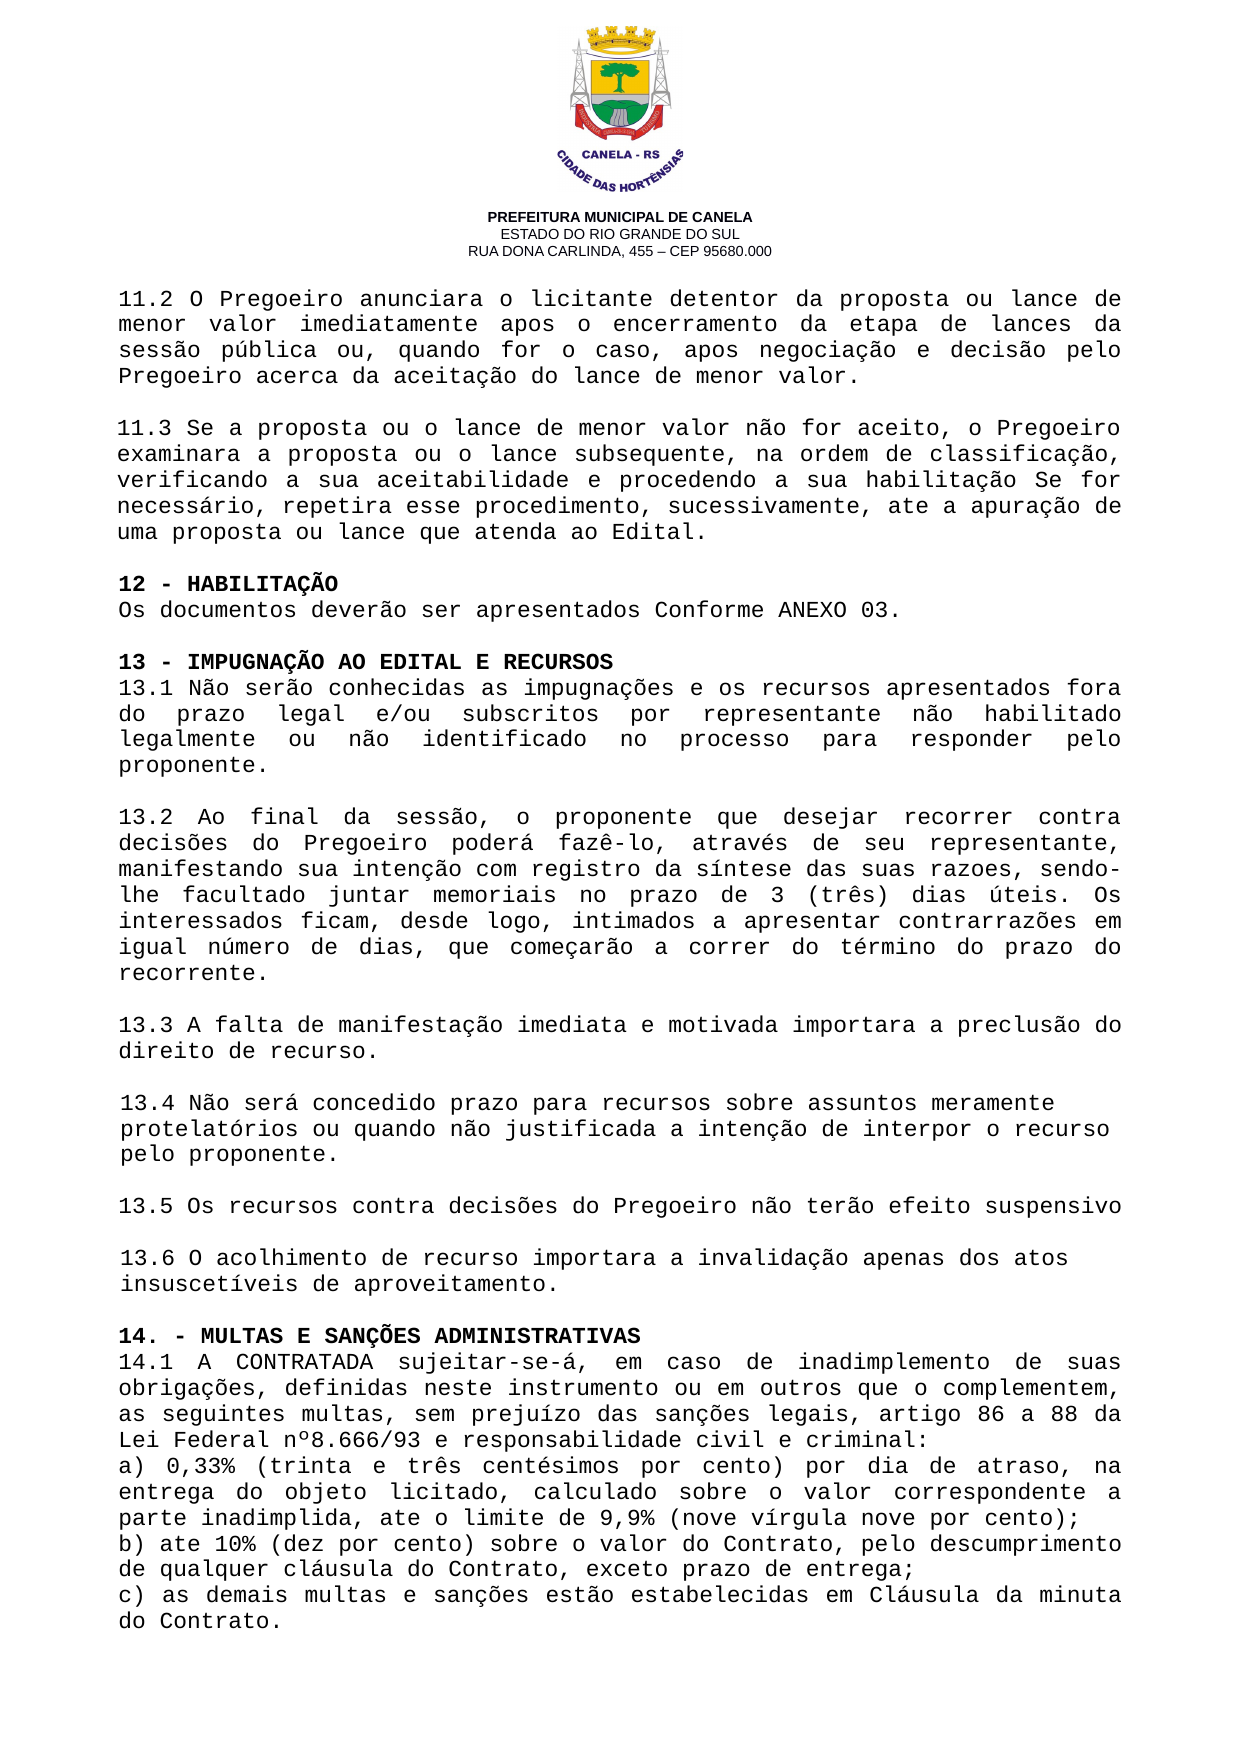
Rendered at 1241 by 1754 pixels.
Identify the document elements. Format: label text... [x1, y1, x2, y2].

text c) as demais multas e sanções estão estabelecidas em Cláusula da minuta do Contrato. [118, 1584, 1122, 1636]
list 14. - MULTAS E SANÇÕES ADMINISTRATIVAS [118, 1324, 1122, 1350]
text a) 0,33% (trinta e três centésimos por cento) por dia de atraso, na entrega do objeto licitado, calculado sobre o valor correspondente a parte inadimplida, ate o limite de 9,9% (nove vírgula nove por cento); [118, 1454, 1122, 1532]
text 13.3 A falta de manifestação imediata e motivada importara a preclusão do direito de recurso. [118, 1013, 1122, 1065]
text 12 - HABILITAÇÃO [118, 572, 1122, 598]
text 14.1 A CONTRATADA sujeitar-se-á, em caso de inadimplemento de suas obrigações, definidas neste instrumento ou em outros que o complementem, as seguintes multas, sem prejuízo das sanções legais, artigo 86 a 88 da Lei Federal nº8.666/93 e responsabilidade civil e criminal: [118, 1350, 1122, 1454]
picture [557, 26, 684, 192]
list 11.3 Se a proposta ou o lance de menor valor não for aceito, o Pregoeiro examinara a proposta ou o lance subsequente, na ordem de classificação, verificando a sua aceitabilidade e procedendo a sua habilitação Se for necessário, repetira esse procedimento, sucessivamente, ate a apuração de uma proposta ou lance que atenda ao Edital. [117, 417, 1122, 546]
text Os documentos deverão ser apresentados Conforme ANEXO 03. [118, 598, 1122, 624]
text 13 - IMPUGNAÇÃO AO EDITAL E RECURSOS [118, 650, 1122, 676]
list 13.4 Não será concedido prazo para recursos sobre assuntos meramente protelatórios ou quando não justificada a intenção de interpor o recurso pelo proponente. [120, 1091, 1122, 1169]
text b) ate 10% (dez por cento) sobre o valor do Contrato, pelo descumprimento de qualquer cláusula do Contrato, exceto prazo de entrega; [118, 1532, 1122, 1584]
text 13.2 Ao final da sessão, o proponente que desejar recorrer contra decisões do Pregoeiro poderá fazê-lo, através de seu representante, manifestando sua intenção com registro da síntese das suas razoes, sendo-lhe facultado juntar memoriais no prazo de 3 (três) dias úteis. Os interessados ficam, desde logo, intimados a apresentar contrarrazões em igual número de dias, que começarão a correr do término do prazo do recorrente. [118, 806, 1122, 987]
text 13.1 Não serão conhecidas as impugnações e os recursos apresentados fora do prazo legal e/ou subscritos por representante não habilitado legalmente ou não identificado no processo para responder pelo proponente. [118, 676, 1122, 780]
text 11.2 O Pregoeiro anunciara o licitante detentor da proposta ou lance de menor valor imediatamente apos o encerramento da etapa de lances da sessão pública ou, quando for o caso, apos negociação e decisão pelo Pregoeiro acerca da aceitação do lance de menor valor. [118, 287, 1122, 391]
list 13.6 O acolhimento de recurso importara a invalidação apenas dos atos insuscetíveis de aproveitamento. [120, 1247, 1122, 1298]
text 13.5 Os recursos contra decisões do Pregoeiro não terão efeito suspensivo [118, 1195, 1122, 1221]
